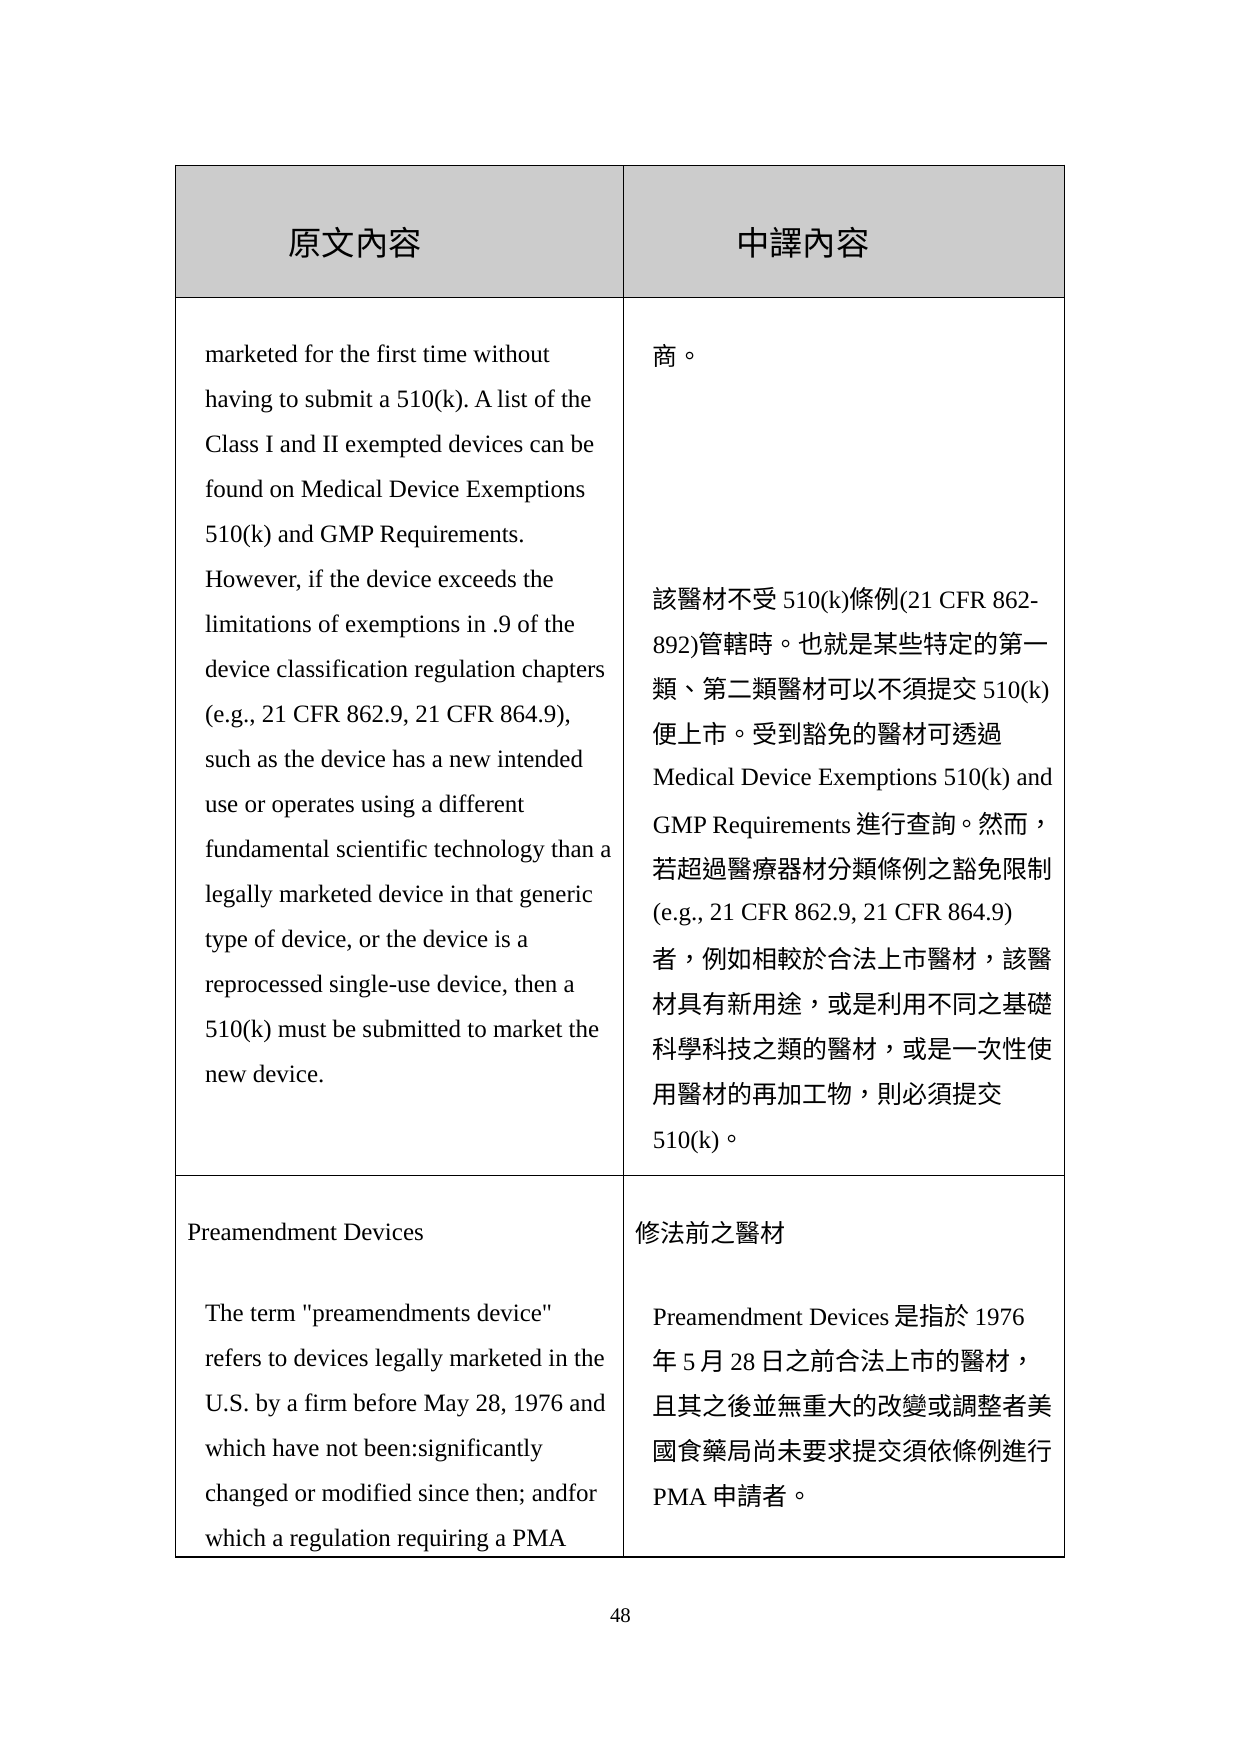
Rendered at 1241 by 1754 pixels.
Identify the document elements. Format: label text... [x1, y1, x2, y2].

table_header 原文內容 [176, 166, 623, 297]
table_cell Preamendment Devices The term "preamendments device" refers to devices legally marketed in the U.S. by a firm before May 28, 1976 and which have not been:significantly changed or modified since then; andfor which a regulation requiring a PMA [176, 1176, 623, 1556]
table_cell 商。 該醫材不受510(k)條例(21 CFR 862-892)管轄時。也就是某些特定的第一類、第二類醫材可以不須提交510(k)便上市。受到豁免的醫材可透過Medical Device Exemptions 510(k) and GMP Requirements進行查詢。然而，若超過醫療器材分類條例之豁免限制(e.g., 21 CFR 862.9, 21 CFR 864.9)者，例如相較於合法上市醫材，該醫材具有新用途，或是利用不同之基礎科學科技之類的醫材，或是一次性使用醫材的再加工物，則必須提交510(k)。 [624, 298, 1064, 1175]
table_cell 修法前之醫材 Preamendment Devices是指於1976年5月28日之前合法上市的醫材，且其之後並無重大的改變或調整者美國食藥局尚未要求提交須依條例進行PMA申請者。 [624, 1176, 1064, 1556]
table_header 中譯內容 [624, 166, 1064, 297]
table_cell marketed for the first time without having to submit a 510(k). A list of the Class I and II exempted devices can be found on Medical Device Exemptions 510(k) and GMP Requirements. However, if the device exceeds the limitations of exemptions in .9 of the device classification regulation chapters (e.g., 21 CFR 862.9, 21 CFR 864.9), such as the device has a new intended use or operates using a different fundamental scientific technology than a legally marketed device in that generic type of device, or the device is a reprocessed single-use device, then a 510(k) must be submitted to market the new device. [176, 298, 623, 1175]
